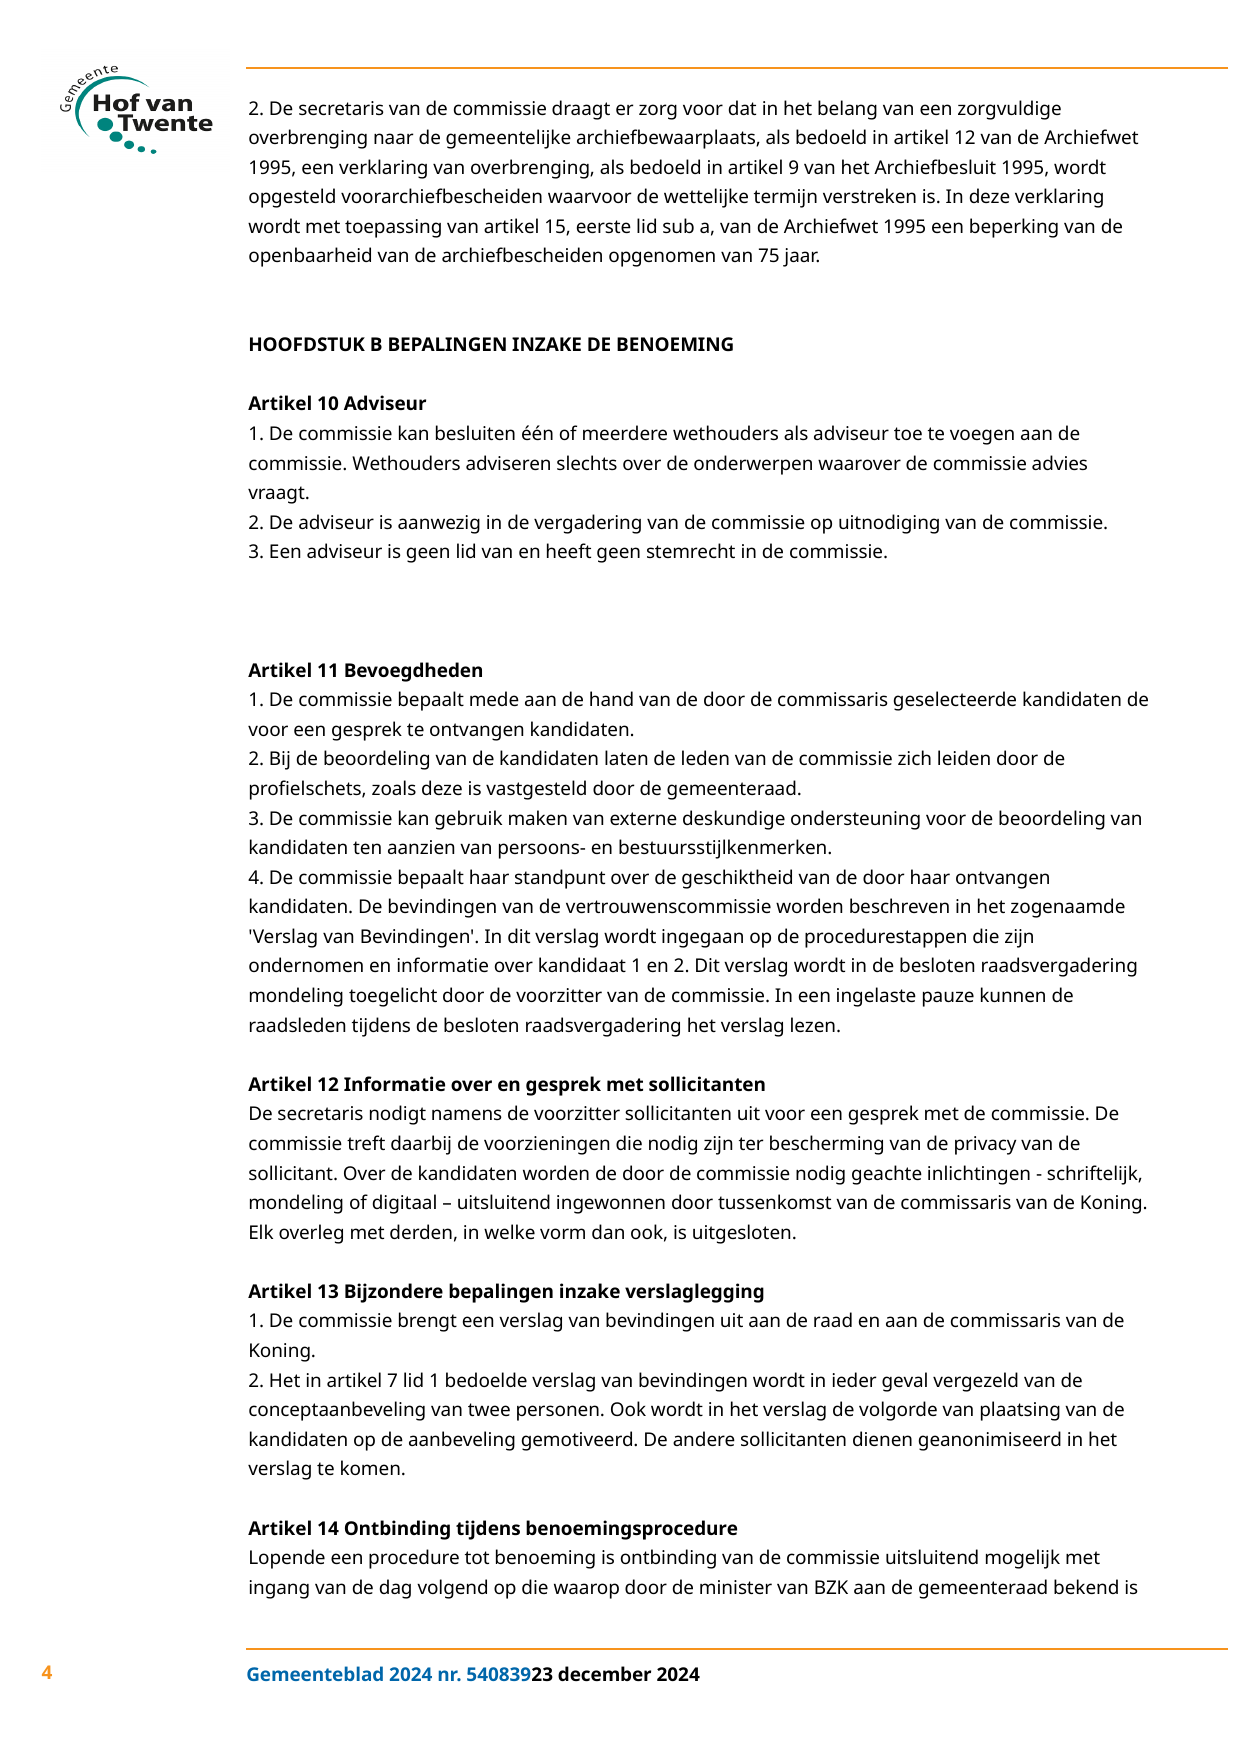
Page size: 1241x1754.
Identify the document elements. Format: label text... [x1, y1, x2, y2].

text 2. De secretaris van de commissie draagt er zorg voor dat in het belang van een zorgvuldige overbrenging naar de gemeentelijke archiefbewaarplaats, als bedoeld in artikel 12 van de Archiefwet 1995, een verklaring van overbrenging, als bedoeld in artikel 9 van het Archiefbesluit 1995, wordt opgesteld voorarchiefbescheiden waarvoor de wettelijke termijn verstreken is. In deze verklaring wordt met toepassing van artikel 15, eerste lid sub a, van de Archiefwet 1995 een beperking van de openbaarheid van de archiefbescheiden opgenomen van 75 jaar. [248, 95, 1152, 268]
text 1. De commissie brengt een verslag van bevindingen uit aan de raad en aan de commissaris van de Koning. [248, 1308, 1152, 1363]
text HOOFDSTUK B BEPALINGEN INZAKE DE BENOEMING [248, 331, 1152, 357]
text De secretaris nodigt namens de voorzitter sollicitanten uit voor een gesprek met de commissie. De commissie treft daarbij de voorzieningen die nodig zijn ter bescherming van de privacy van de sollicitant. Over de kandidaten worden de door de commissie nodig geachte inlichtingen - schriftelijk, mondeling of digitaal – uitsluitend ingewonnen door tussenkomst van de commissaris van de Koning. Elk overleg met derden, in welke vorm dan ook, is uitgesloten. [248, 1101, 1152, 1245]
text 3. Een adviseur is geen lid van en heeft geen stemrecht in de commissie. [248, 538, 1152, 564]
text Artikel 12 Informatie over en gesprek met sollicitanten [248, 1071, 1152, 1097]
text 2. De adviseur is aanwezig in de vergadering van de commissie op uitnodiging van de commissie. [248, 509, 1152, 535]
text 3. De commissie kan gebruik maken van externe deskundige ondersteuning voor de beoordeling van kandidaten ten aanzien van persoons- en bestuursstijlkenmerken. [248, 805, 1152, 860]
text 2. Het in artikel 7 lid 1 bedoelde verslag van bevindingen wordt in ieder geval vergezeld van de conceptaanbeveling van twee personen. Ook wordt in het verslag de volgorde van plaatsing van de kandidaten op de aanbeveling gemotiveerd. De andere sollicitanten dienen geanonimiseerd in het verslag te komen. [248, 1367, 1152, 1481]
picture [41, 47, 231, 172]
text Artikel 14 Ontbinding tijdens benoemingsprocedure [248, 1515, 1152, 1541]
text 2. Bij de beoordeling van de kandidaten laten de leden van de commissie zich leiden door de profielschets, zoals deze is vastgesteld door de gemeenteraad. [248, 746, 1152, 801]
text Artikel 11 Bevoegdheden [248, 657, 1152, 683]
text Artikel 10 Adviseur [248, 391, 1152, 416]
text Lopende een procedure tot benoeming is ontbinding van de commissie uitsluitend mogelijk met ingang van de dag volgend op die waarop door de minister van BZK aan de gemeenteraad bekend is [248, 1544, 1152, 1600]
text 1. De commissie bepaalt mede aan de hand van de door de commissaris geselecteerde kandidaten de voor een gesprek te ontvangen kandidaten. [248, 686, 1152, 742]
text Artikel 13 Bijzondere bepalingen inzake verslaglegging [248, 1278, 1152, 1304]
text 4. De commissie bepaalt haar standpunt over de geschiktheid van de door haar ontvangen kandidaten. De bevindingen van de vertrouwenscommissie worden beschreven in het zogenaamde 'Verslag van Bevindingen'. In dit verslag wordt ingegaan op de procedurestappen die zijn ondernomen en informatie over kandidaat 1 en 2. Dit verslag wordt in de besloten raadsvergadering mondeling toegelicht door de voorzitter van de commissie. In een ingelaste pauze kunnen de raadsleden tijdens de besloten raadsvergadering het verslag lezen. [248, 864, 1152, 1038]
text 1. De commissie kan besluiten één of meerdere wethouders als adviseur toe te voegen aan de commissie. Wethouders adviseren slechts over de onderwerpen waarover de commissie advies vraagt. [248, 420, 1152, 505]
